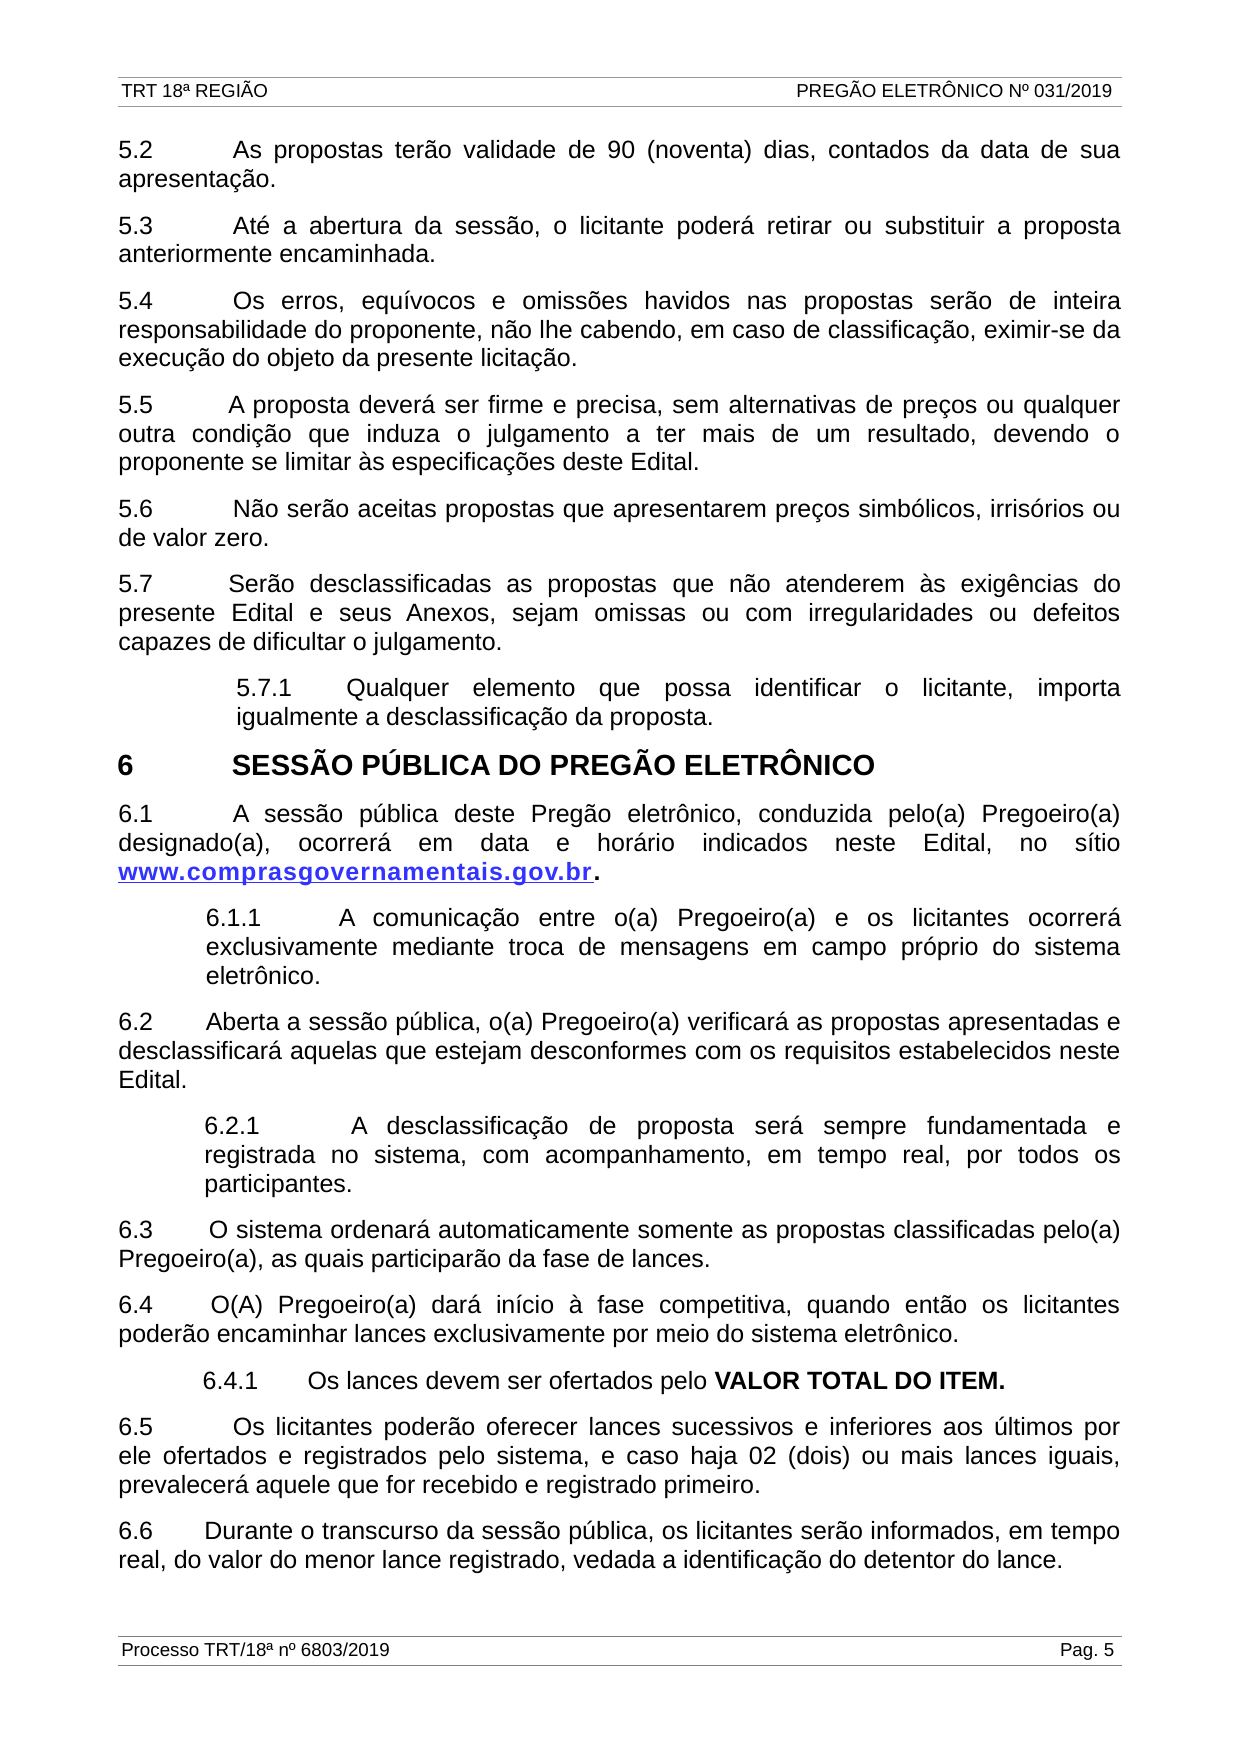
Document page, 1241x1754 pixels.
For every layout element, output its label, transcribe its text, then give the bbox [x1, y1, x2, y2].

text 5.3 Até a abertura da sessão, o licitante poderá retirar ou substituir a proposta anteriormente encaminhada. [118, 211, 1122, 268]
text 6.1.1 A comunicação entre o(a) Pregoeiro(a) e os licitantes ocorrerá exclusivamente mediante troca de mensagens em campo próprio do sistema eletrônico. [206, 903, 1122, 990]
text 6 SESSÃO PÚBLICA DO PREGÃO ELETRÔNICO [117, 748, 1122, 782]
text 6.6 Durante o transcurso da sessão pública, os licitantes serão informados, em tempo real, do valor do menor lance registrado, vedada a identificação do detentor do lance. [118, 1516, 1122, 1574]
text 6.3 O sistema ordenará automaticamente somente as propostas classificadas pelo(a) Pregoeiro(a), as quais participarão da fase de lances. [118, 1215, 1122, 1273]
text 5.5 A proposta deverá ser firme e precisa, sem alternativas de preços ou qualquer outra condição que induza o julgamento a ter mais de um resultado, devendo o proponente se limitar às especificações deste Edital. [118, 390, 1122, 476]
text 6.2 Aberta a sessão pública, o(a) Pregoeiro(a) verificará as propostas apresentadas e desclassificará aquelas que estejam desconformes com os requisitos estabelecidos neste Edital. [118, 1007, 1122, 1094]
text 5.4 Os erros, equívocos e omissões havidos nas propostas serão de inteira responsabilidade do proponente, não lhe cabendo, em caso de classificação, eximir-se da execução do objeto da presente licitação. [118, 286, 1122, 372]
text 5.6 Não serão aceitas propostas que apresentarem preços simbólicos, irrisórios ou de valor zero. [118, 494, 1122, 551]
text 6.2.1 A desclassificação de proposta será sempre fundamentada e registrada no sistema, com acompanhamento, em tempo real, por todos os participantes. [204, 1111, 1122, 1198]
text 6.1 A sessão pública deste Pregão eletrônico, conduzida pelo(a) Pregoeiro(a) designado(a), ocorrerá em data e horário indicados neste Edital, no sítio www.comprasgovernamentais.gov.br. [118, 799, 1122, 886]
text 5.7 Serão desclassificadas as propostas que não atenderem às exigências do presente Edital e seus Anexos, sejam omissas ou com irregularidades ou defeitos capazes de dificultar o julgamento. [118, 569, 1122, 655]
list 5.7.1 Qualquer elemento que possa identificar o licitante, importa igualmente a desclassificação da proposta. [236, 673, 1122, 731]
text 6.5 Os licitantes poderão oferecer lances sucessivos e inferiores aos últimos por ele ofertados e registrados pelo sistema, e caso haja 02 (dois) ou mais lances iguais, prevalecerá aquele que for recebido e registrado primeiro. [118, 1412, 1122, 1498]
text 6.4 O(A) Pregoeiro(a) dará início à fase competitiva, quando então os licitantes poderão encaminhar lances exclusivamente por meio do sistema eletrônico. [118, 1291, 1122, 1348]
text 5.2 As propostas terão validade de 90 (noventa) dias, contados da data de sua apresentação. [118, 136, 1122, 193]
text 6.4.1 Os lances devem ser ofertados pelo VALOR TOTAL DO ITEM. [202, 1366, 1122, 1394]
